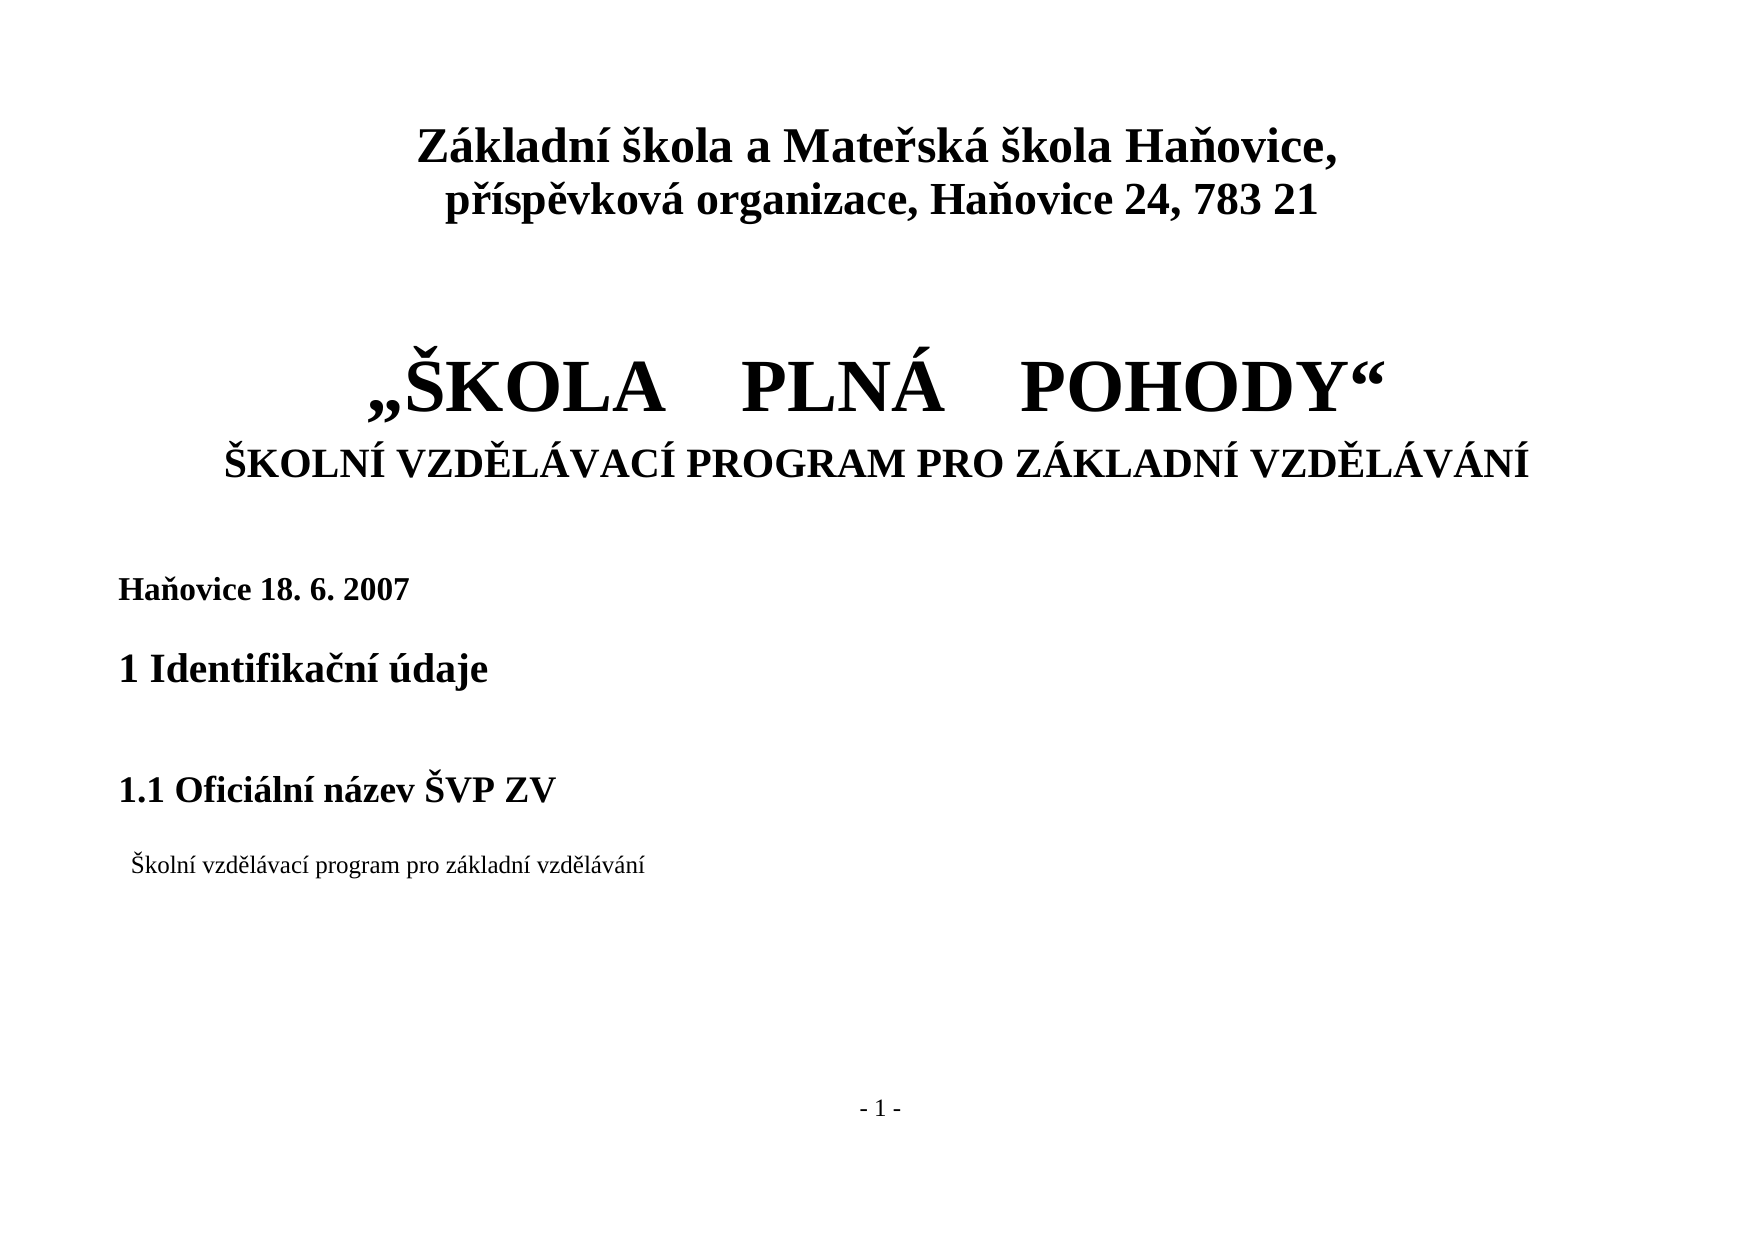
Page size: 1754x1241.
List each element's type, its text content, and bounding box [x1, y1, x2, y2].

text ŠKOLNÍ VZDĚLÁVACÍ PROGRAM PRO ZÁKLADNÍ VZDĚLÁVÁNÍ [118, 440, 1636, 486]
text Základní škola a Mateřská škola Haňovice, [118, 118, 1636, 173]
text příspěvková organizace, Haňovice 24, 783 21 [118, 173, 1636, 224]
subtitle 1 Identifikační údaje [118, 645, 1636, 691]
subtitle 1.1 Oficiální název ŠVP ZV [118, 769, 1636, 811]
text Haňovice 18. 6. 2007 [118, 571, 1636, 608]
text Školní vzdělávací program pro základní vzdělávání [118, 851, 1636, 879]
text „ŠKOLA PLNÁ POHODY“ [118, 344, 1636, 427]
